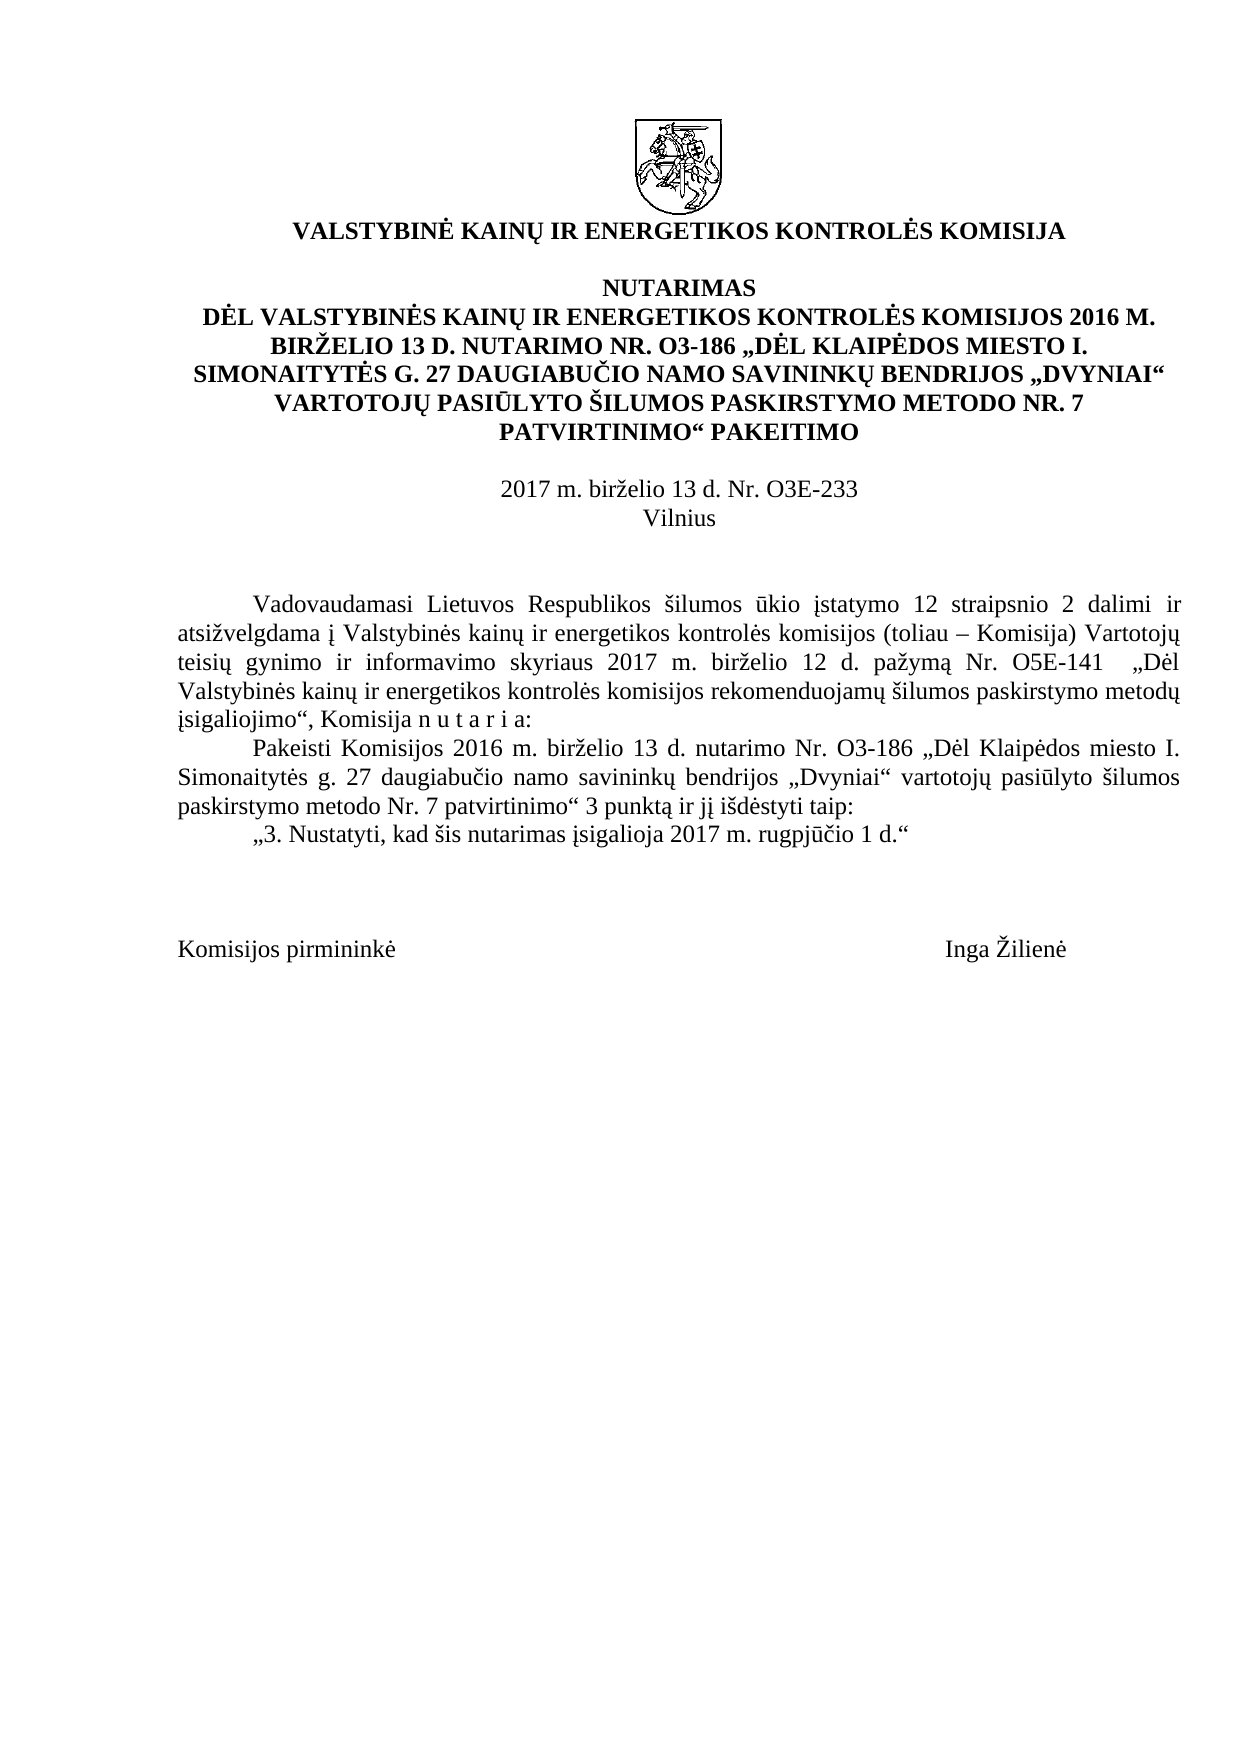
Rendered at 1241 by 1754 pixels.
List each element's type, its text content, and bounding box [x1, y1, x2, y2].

text Vilnius [177, 503, 1181, 532]
text vALSTYBINĖ KAINŲ IR ENERGETIKOS KONTROLĖS KOMISIJA [177, 216, 1181, 244]
text Komisijos pirmininkė Inga Žilienė [177, 934, 1181, 963]
text Vadovaudamasi Lietuvos Respublikos šilumos ūkio įstatymo 12 straipsnio 2 dalimi ir atsižvelgdama į Valstybinės kainų ir energetikos kontrolės komisijos (toliau – Komisija) Vartotojų teisių gynimo ir informavimo skyriaus 2017 m. birželio 12 d. pažymą Nr. O5E-141 „Dėl Valstybinės kainų ir energetikos kontrolės komisijos rekomenduojamų šilumos paskirstymo metodų įsigaliojimo“, Komisija n u t a r i a: [177, 589, 1181, 733]
text Pakeisti Komisijos 2016 m. birželio 13 d. nutarimo Nr. O3-186 „Dėl Klaipėdos miesto I. Simonaitytės g. 27 daugiabučio namo savininkų bendrijos „Dvyniai“ vartotojų pasiūlyto šilumos paskirstymo metodo Nr. 7 patvirtinimo“ 3 punktą ir jį išdėstyti taip: [177, 733, 1181, 819]
text „3. Nustatyti, kad šis nutarimas įsigalioja 2017 m. rugpjūčio 1 d.“ [177, 819, 1181, 848]
text 2017 m. birželio 13 d. Nr. O3E-233 [177, 474, 1181, 503]
text DĖL Valstybinės kainų ir energetikos kontrolės komisijos 2016 m. birželio 13 d. nutarimo Nr. O3-186 „Dėl klaipėdos miesto i. simonaitytės g. 27 daugiabučio namo savininkų bendrijos „dvyniai“ vartotojų pasiūlyto šilumos paskirstymo metodo nr. 7 patvirtinimo“ pakeitimo [177, 302, 1181, 446]
text NUTARIMAS [177, 273, 1181, 302]
